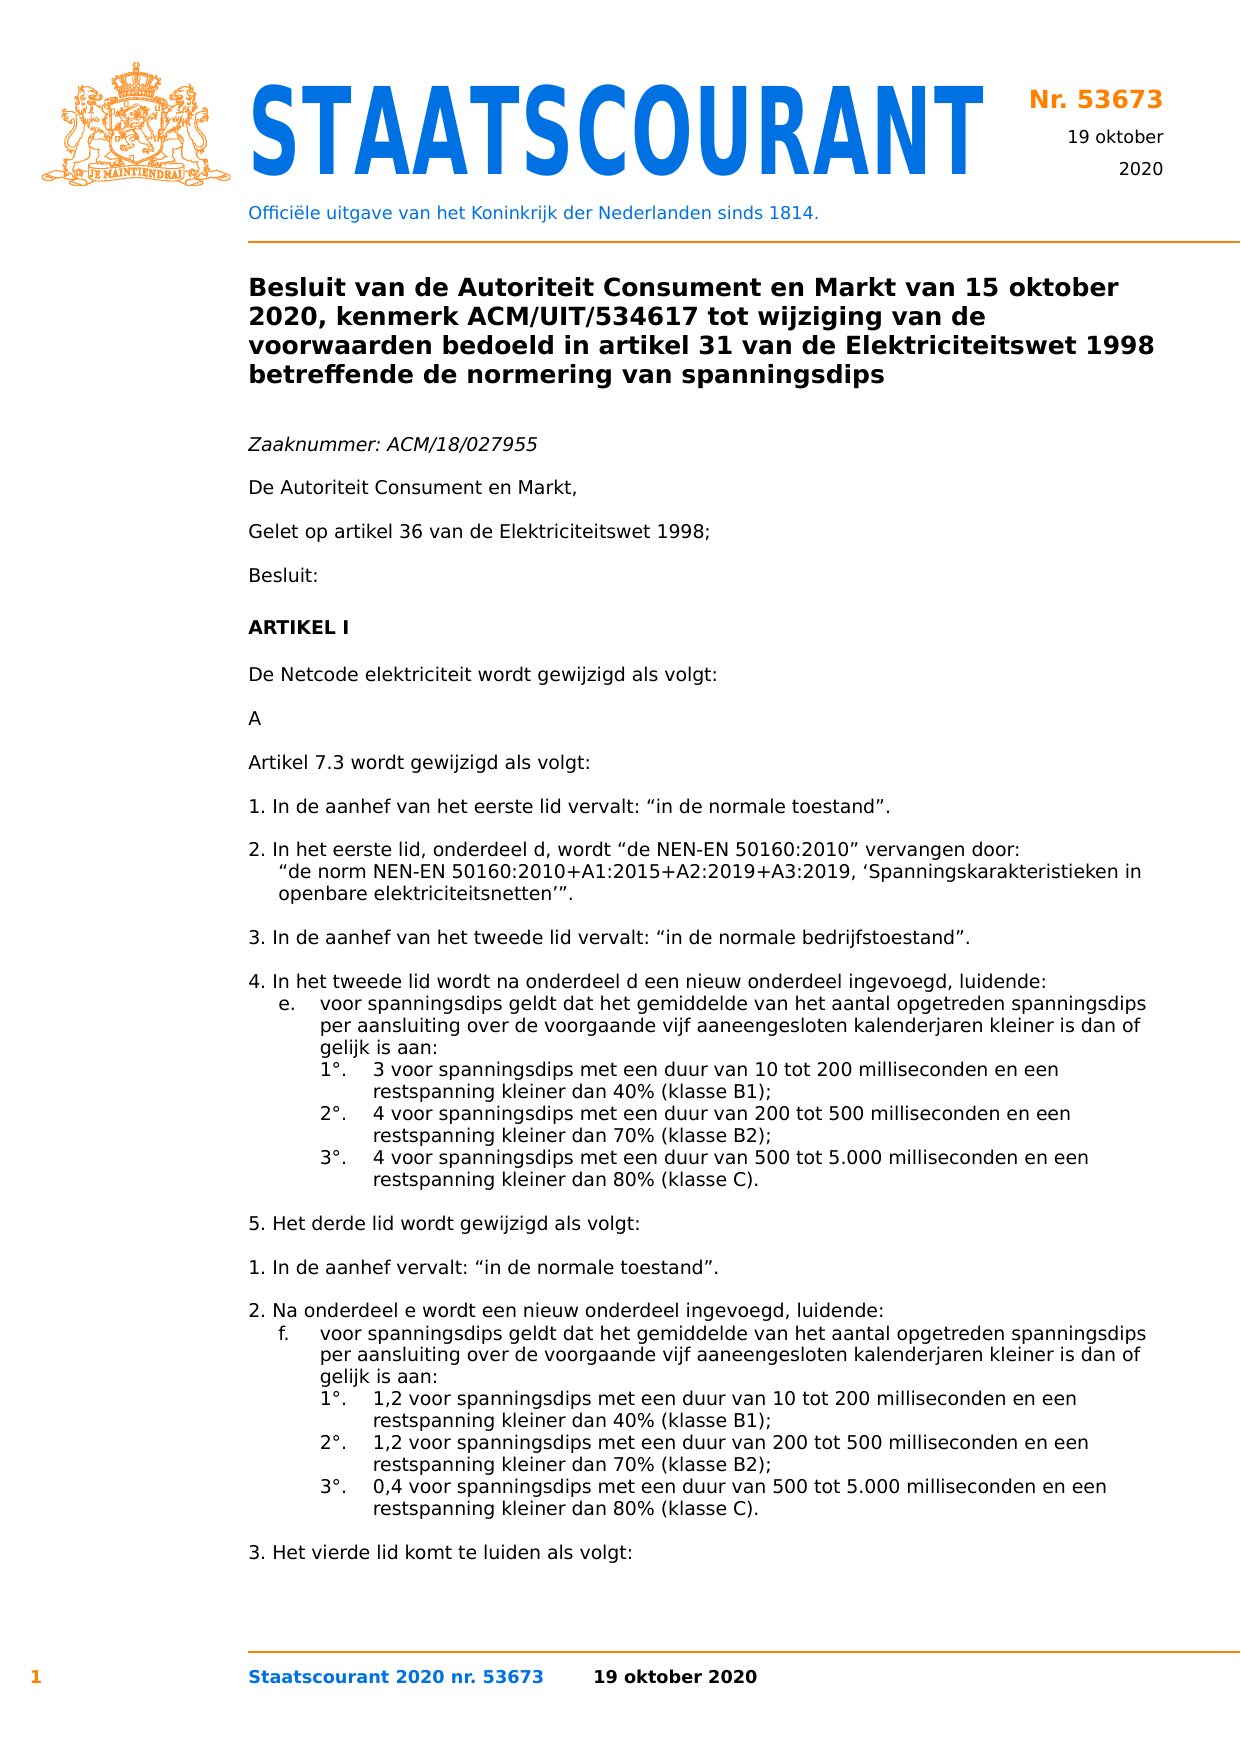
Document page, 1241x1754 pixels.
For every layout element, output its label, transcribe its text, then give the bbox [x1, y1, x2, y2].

text 3. In de aanhef van het tweede lid vervalt: “in de normale bedrijfstoestand”. [248, 927, 1163, 949]
table_cell Officiële uitgave van het Koninkrijk der Nederlanden sinds 1814. [248, 203, 1240, 241]
text 1. In de aanhef vervalt: “in de normale toestand”. [248, 1257, 1163, 1278]
text Gelet op artikel 36 van de Elektriciteitswet 1998; [248, 521, 1163, 543]
table_header STAATSCOURANT [248, 62, 998, 203]
text 3°. 0,4 voor spanningsdips met een duur van 500 tot 5.000 milliseconden en een restspanning kleiner dan 80% (klasse C). [319, 1476, 1163, 1520]
text 3°. 4 voor spanningsdips met een duur van 500 tot 5.000 milliseconden en een restspanning kleiner dan 80% (klasse C). [319, 1147, 1163, 1191]
text 5. Het derde lid wordt gewijzigd als volgt: [248, 1213, 1163, 1235]
text “de norm NEN-EN 50160:2010+A1:2015+A2:2019+A3:2019, ‘Spanningskarakteristieken in openbare elektriciteitsnetten’”. [278, 861, 1163, 905]
text 3. Het vierde lid komt te luiden als volgt: [248, 1542, 1163, 1564]
text 2°. 4 voor spanningsdips met een duur van 200 tot 500 milliseconden en een restspanning kleiner dan 70% (klasse B2); [319, 1103, 1163, 1147]
table_cell 19 oktober [998, 121, 1240, 153]
text Besluit: [248, 565, 1163, 587]
table_cell 2020 [998, 153, 1240, 203]
table_header Nr. 53673 [998, 62, 1240, 121]
text 1°. 3 voor spanningsdips met een duur van 10 tot 200 milliseconden en een restspanning kleiner dan 40% (klasse B1); [319, 1059, 1163, 1103]
text 4. In het tweede lid wordt na onderdeel d een nieuw onderdeel ingevoegd, luidende: [248, 971, 1163, 993]
text Zaaknummer: ACM/18/027955 [248, 433, 1163, 455]
text Artikel 7.3 wordt gewijzigd als volgt: [248, 752, 1163, 774]
text 2. Na onderdeel e wordt een nieuw onderdeel ingevoegd, luidende: [248, 1300, 1163, 1322]
text e. voor spanningsdips geldt dat het gemiddelde van het aantal opgetreden spanningsdips per aansluiting over de voorgaande vijf aaneengesloten kalenderjaren kleiner is dan of gelijk is aan: [278, 993, 1163, 1059]
text 1. In de aanhef van het eerste lid vervalt: “in de normale toestand”. [248, 796, 1163, 817]
text De Autoriteit Consument en Markt, [248, 477, 1163, 499]
table_header [25, 62, 248, 241]
subtitle Besluit van de Autoriteit Consument en Markt van 15 oktober 2020, kenmerk ACM/UIT/534617 tot wijziging van de voorwaarden bedoeld in artikel 31 van de Elektriciteitswet 1998 betreffende de normering van spanningsdips [248, 273, 1163, 390]
text De Netcode elektriciteit wordt gewijzigd als volgt: [248, 664, 1163, 686]
picture [41, 62, 231, 186]
subtitle ARTIKEL I [248, 617, 1163, 639]
text f. voor spanningsdips geldt dat het gemiddelde van het aantal opgetreden spanningsdips per aansluiting over de voorgaande vijf aaneengesloten kalenderjaren kleiner is dan of gelijk is aan: [278, 1322, 1163, 1388]
text 2°. 1,2 voor spanningsdips met een duur van 200 tot 500 milliseconden en een restspanning kleiner dan 70% (klasse B2); [319, 1432, 1163, 1476]
text 2. In het eerste lid, onderdeel d, wordt “de NEN-EN 50160:2010” vervangen door: [248, 839, 1163, 861]
text 1°. 1,2 voor spanningsdips met een duur van 10 tot 200 milliseconden en een restspanning kleiner dan 40% (klasse B1); [319, 1388, 1163, 1432]
text A [248, 708, 1163, 730]
